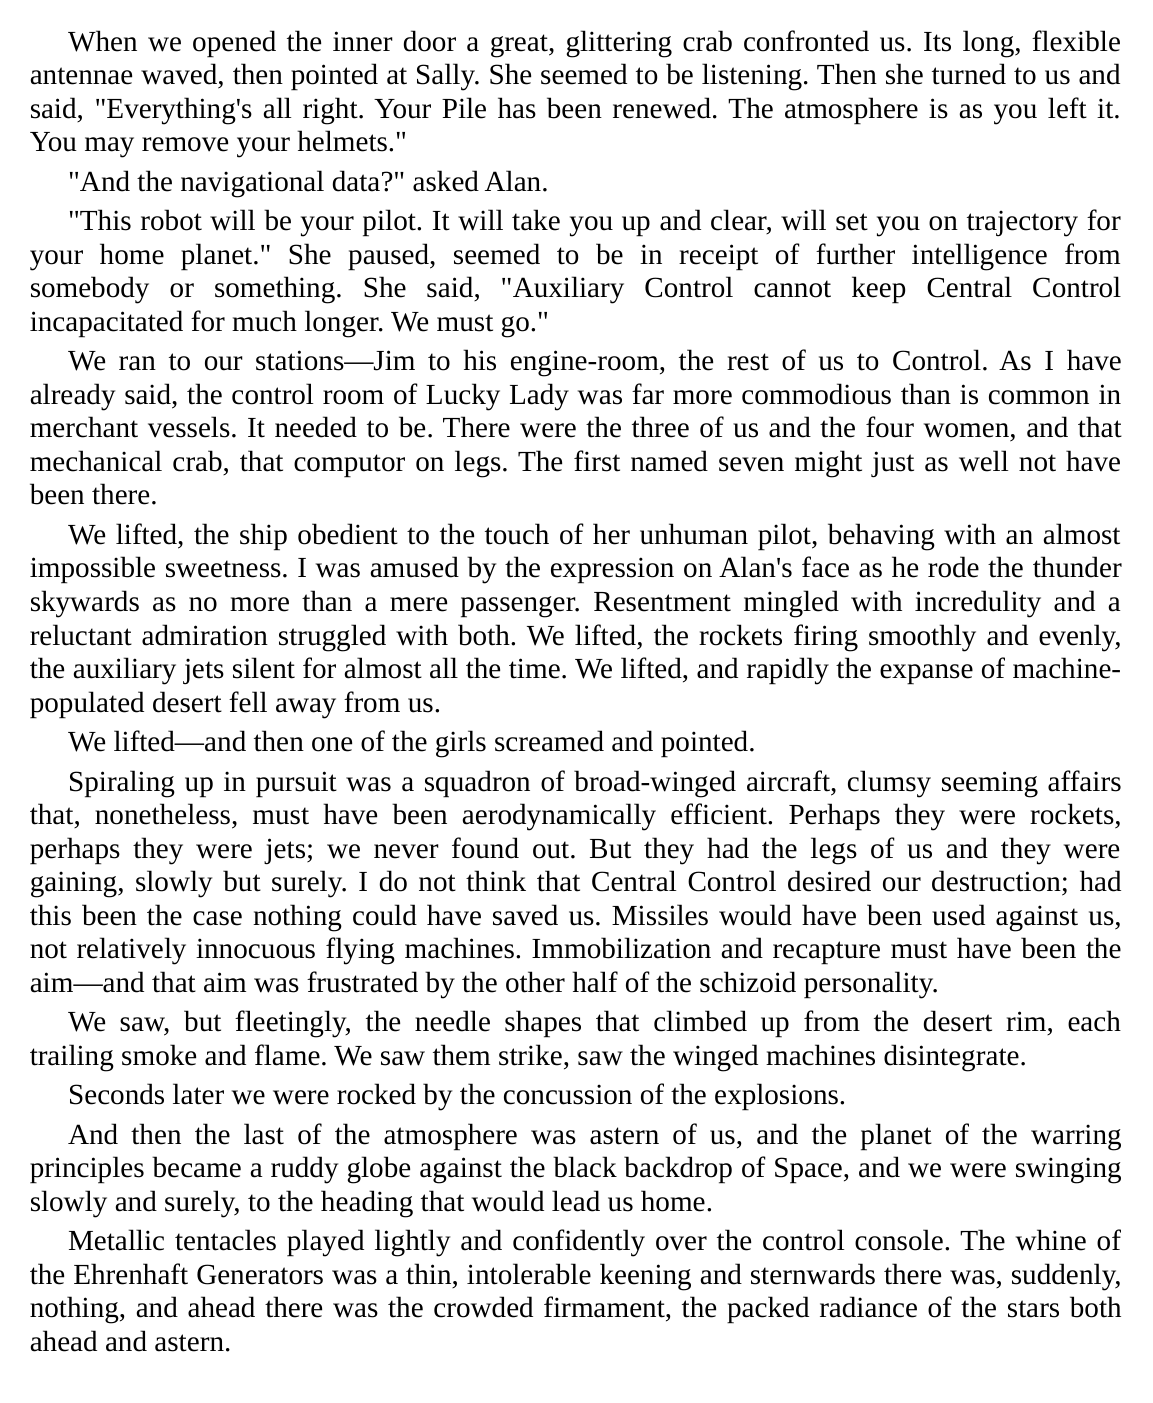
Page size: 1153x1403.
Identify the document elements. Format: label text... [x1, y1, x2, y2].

text We lifted—and then one of the girls screamed and pointed. [29, 724, 1123, 758]
text We lifted, the ship obedient to the touch of her unhuman pilot, behaving with an almost impossible sweetness. I was amused by the expression on Alan's face as he rode the thunder skywards as no more than a mere passenger. Resentment mingled with incredulity and a reluctant admiration struggled with both. We lifted, the rockets firing smoothly and evenly, the auxiliary jets silent for almost all the time. We lifted, and rapidly the expanse of machine-populated desert fell away from us. [29, 517, 1123, 718]
text Spiraling up in pursuit was a squadron of broad-winged aircraft, clumsy seeming affairs that, nonetheless, must have been aerodynamically efficient. Perhaps they were rockets, perhaps they were jets; we never found out. But they had the legs of us and they were gaining, slowly but surely. I do not think that Central Control desired our destruction; had this been the case nothing could have saved us. Missiles would have been used against us, not relatively innocuous flying machines. Immobilization and recapture must have been the aim—and that aim was frustrated by the other half of the schizoid personality. [29, 764, 1123, 998]
text "And the navigational data?" asked Alan. [29, 164, 1123, 197]
text We saw, but fleetingly, the needle shapes that climbed up from the desert rim, each trailing smoke and flame. We saw them strike, saw the winged machines disintegrate. [29, 1004, 1123, 1071]
text Metallic tentacles played lightly and confidently over the control console. The whine of the Ehrenhaft Generators was a thin, intolerable keening and sternwards there was, suddenly, nothing, and ahead there was the crowded firmament, the packed radiance of the stars both ahead and astern. [29, 1223, 1123, 1358]
text We ran to our stations—Jim to his engine-room, the rest of us to Control. As I have already said, the control room of Lucky Lady was far more commodious than is common in merchant vessels. It needed to be. There were the three of us and the four women, and that mechanical crab, that computor on legs. The first named seven might just as well not have been there. [29, 343, 1123, 511]
text Seconds later we were rocked by the concussion of the explosions. [29, 1077, 1123, 1111]
text When we opened the inner door a great, glittering crab confronted us. Its long, flexible antennae waved, then pointed at Sally. She seemed to be listening. Then she turned to us and said, "Everything's all right. Your Pile has been renewed. The atmosphere is as you left it. You may remove your helmets." [29, 24, 1123, 158]
text And then the last of the atmosphere was astern of us, and the planet of the warring principles became a ruddy globe against the black backdrop of Space, and we were swinging slowly and surely, to the heading that would lead us home. [29, 1117, 1123, 1217]
text "This robot will be your pilot. It will take you up and clear, will set you on trajectory for your home planet." She paused, seemed to be in receipt of further intelligence from somebody or something. She said, "Auxiliary Control cannot keep Central Control incapacitated for much longer. We must go." [29, 203, 1123, 337]
